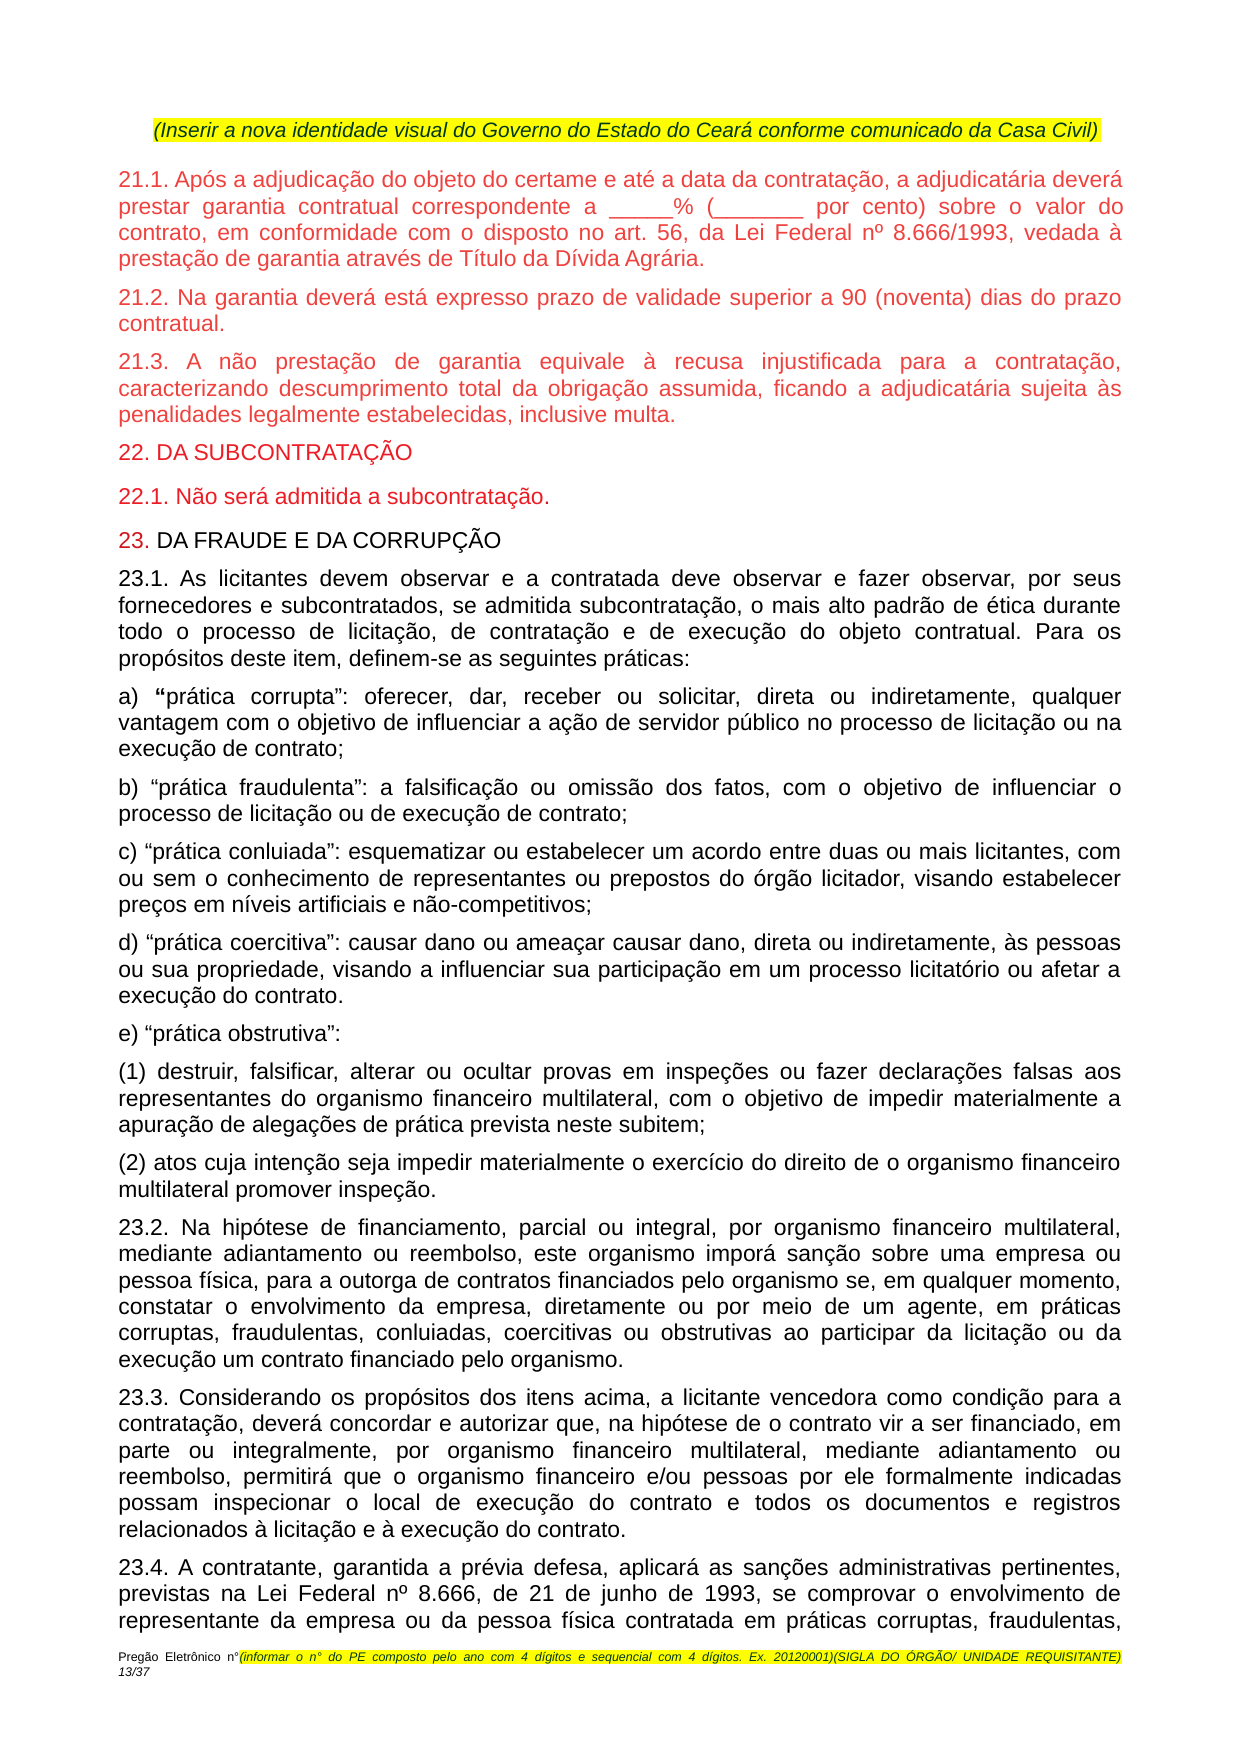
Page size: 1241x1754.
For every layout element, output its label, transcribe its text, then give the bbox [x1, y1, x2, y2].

text 23. DA FRAUDE E DA CORRUPÇÃO [118, 527, 1122, 553]
text 23.3. Considerando os propósitos dos itens acima, a licitante vencedora como condição para a contratação, deverá concordar e autorizar que, na hipótese de o contrato vir a ser financiado, em parte ou integralmente, por organismo financeiro multilateral, mediante adiantamento ou reembolso, permitirá que o organismo financeiro e/ou pessoas por ele formalmente indicadas possam inspecionar o local de execução do contrato e todos os documentos e registros relacionados à licitação e à execução do contrato. [118, 1384, 1122, 1542]
text 22. DA SUBCONTRATAÇÃO [118, 439, 1122, 465]
text 21.1. Após a adjudicação do objeto do certame e até a data da contratação, a adjudicatária deverá prestar garantia contratual correspondente a _____% (_______ por cento) sobre o valor do contrato, em conformidade com o disposto no art. 56, da Lei Federal nº 8.666/1993, vedada à prestação de garantia através de Título da Dívida Agrária. [118, 166, 1124, 272]
text 23.2. Na hipótese de financiamento, parcial ou integral, por organismo financeiro multilateral, mediante adiantamento ou reembolso, este organismo imporá sanção sobre uma empresa ou pessoa física, para a outorga de contratos financiados pelo organismo se, em qualquer momento, constatar o envolvimento da empresa, diretamente ou por meio de um agente, em práticas corruptas, fraudulentas, conluiadas, coercitivas ou obstrutivas ao participar da licitação ou da execução um contrato financiado pelo organismo. [118, 1214, 1122, 1372]
text (2) atos cuja intenção seja impedir materialmente o exercício do direito de o organismo financeiro multilateral promover inspeção. [118, 1149, 1122, 1202]
text 21.3. A não prestação de garantia equivale à recusa injustificada para a contratação, caracterizando descumprimento total da obrigação assumida, ficando a adjudicatária sujeita às penalidades legalmente estabelecidas, inclusive multa. [118, 348, 1122, 427]
text 23.1. As licitantes devem observar e a contratada deve observar e fazer observar, por seus fornecedores e subcontratados, se admitida subcontratação, o mais alto padrão de ética durante todo o processo de licitação, de contratação e de execução do objeto contratual. Para os propósitos deste item, definem-se as seguintes práticas: [118, 565, 1122, 671]
text e) “prática obstrutiva”: [118, 1020, 1122, 1046]
text b) “prática fraudulenta”: a falsificação ou omissão dos fatos, com o objetivo de influenciar o processo de licitação ou de execução de contrato; [118, 774, 1122, 826]
text c) “prática conluiada”: esquematizar ou estabelecer um acordo entre duas ou mais licitantes, com ou sem o conhecimento de representantes ou prepostos do órgão licitador, visando estabelecer preços em níveis artificiais e não-competitivos; [118, 838, 1122, 917]
text a) “prática corrupta”: oferecer, dar, receber ou solicitar, direta ou indiretamente, qualquer vantagem com o objetivo de influenciar a ação de servidor público no processo de licitação ou na execução de contrato; [118, 683, 1122, 762]
text 21.2. Na garantia deverá está expresso prazo de validade superior a 90 (noventa) dias do prazo contratual. [118, 283, 1122, 336]
text 23.4. A contratante, garantida a prévia defesa, aplicará as sanções administrativas pertinentes, previstas na Lei Federal nº 8.666, de 21 de junho de 1993, se comprovar o envolvimento de representante da empresa ou da pessoa física contratada em práticas corruptas, fraudulentas, [118, 1554, 1122, 1633]
text (1) destruir, falsificar, alterar ou ocultar provas em inspeções ou fazer declarações falsas aos representantes do organismo financeiro multilateral, com o objetivo de impedir materialmente a apuração de alegações de prática prevista neste subitem; [118, 1058, 1122, 1137]
text d) “prática coercitiva”: causar dano ou ameaçar causar dano, direta ou indiretamente, às pessoas ou sua propriedade, visando a influenciar sua participação em um processo licitatório ou afetar a execução do contrato. [118, 929, 1122, 1008]
text 22.1. Não será admitida a subcontratação. [118, 483, 1124, 509]
